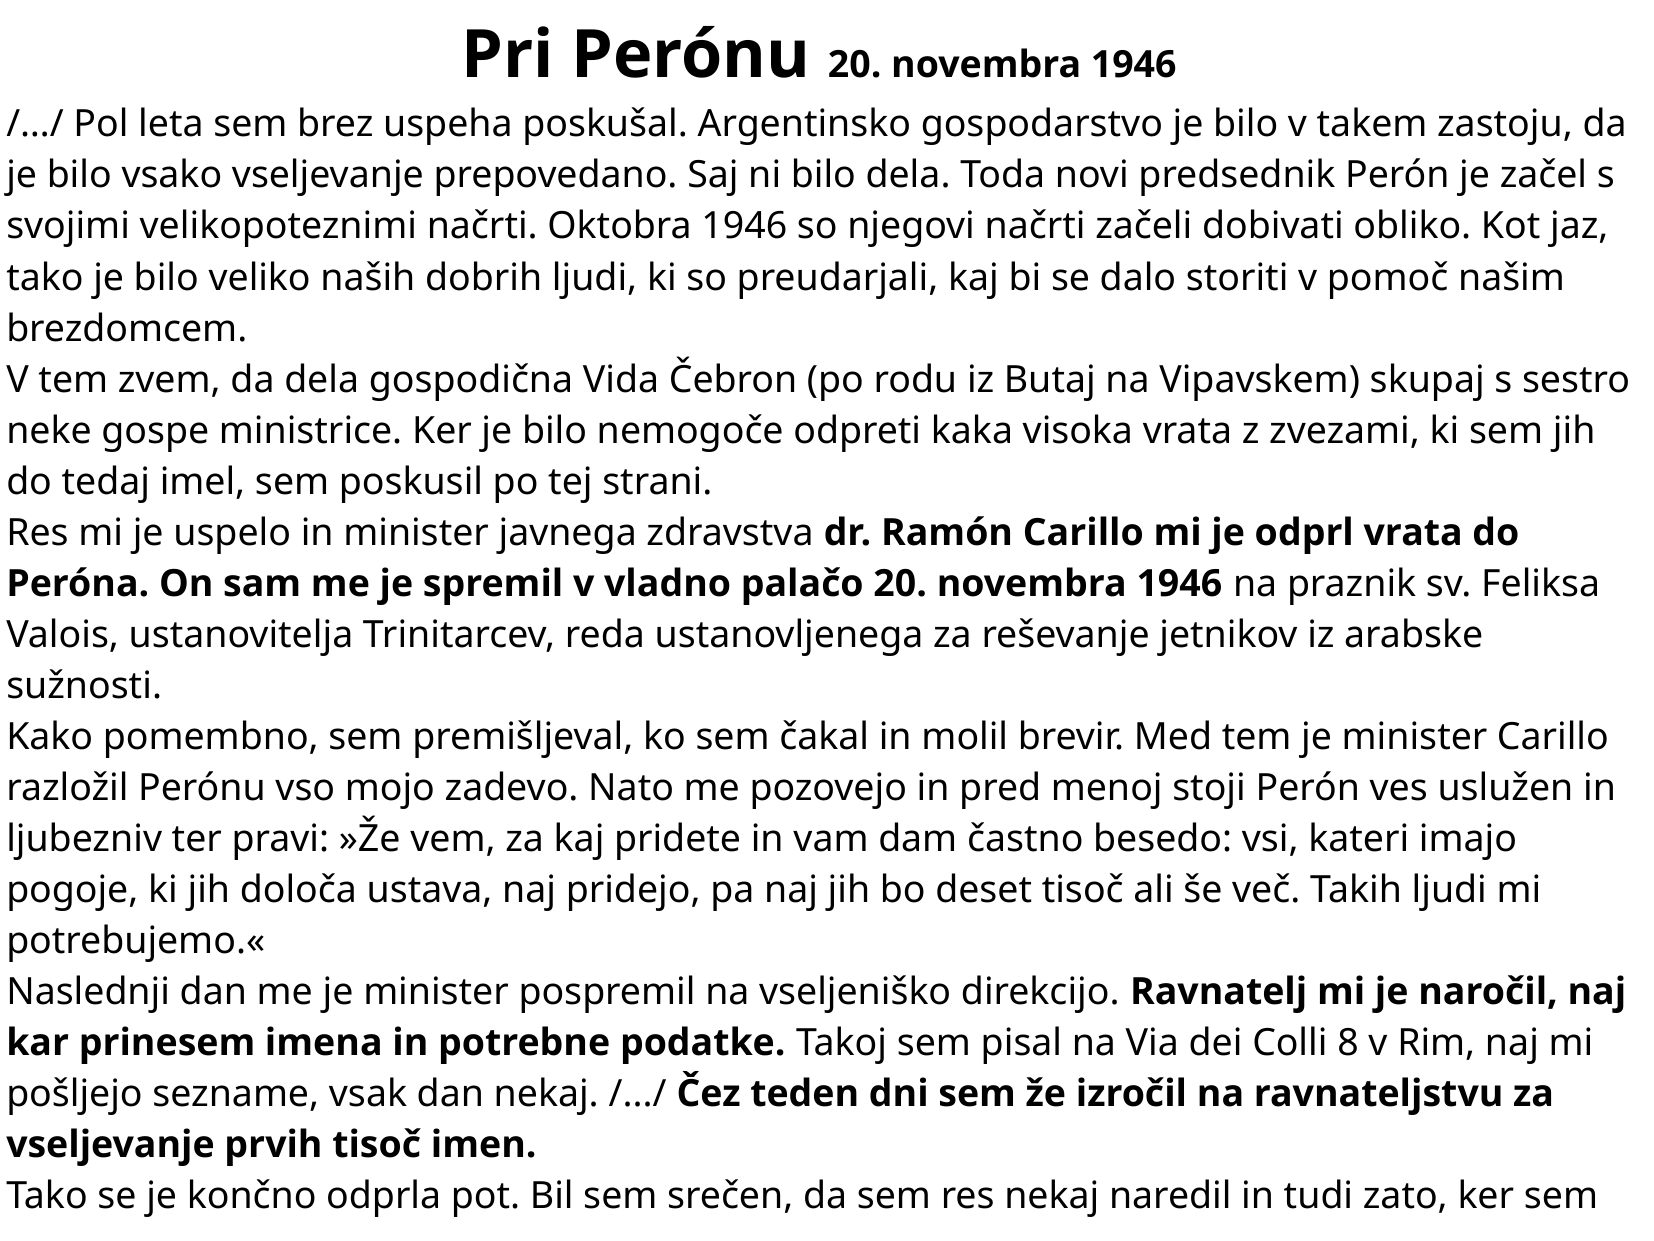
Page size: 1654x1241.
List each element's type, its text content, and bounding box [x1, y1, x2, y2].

text /…/ Pol leta sem brez uspeha poskušal. Argentinsko gospodarstvo je bilo v takem zastoju, da je bilo vsako vseljevanje prepovedano. Saj ni bilo dela. Toda novi predsednik Perón je začel s svojimi velikopoteznimi načrti. Oktobra 1946 so njegovi načrti začeli dobivati obliko. Kot jaz, tako je bilo veliko naših dobrih ljudi, ki so preudarjali, kaj bi se dalo storiti v pomoč našim brezdomcem. [6, 97, 1642, 352]
text Tako se je končno odprla pot. Bil sem srečen, da sem res nekaj naredil in tudi zato, ker sem [6, 1169, 1642, 1220]
text Kako pomembno, sem premišljeval, ko sem čakal in molil brevir. Med tem je minister Carillo razložil Perónu vso mojo zadevo. Nato me pozovejo in pred menoj stoji Perón ves uslužen in ljubezniv ter pravi: »Že vem, za kaj pridete in vam dam častno besedo: vsi, kateri imajo pogoje, ki jih določa ustava, naj pridejo, pa naj jih bo deset tisoč ali še več. Takih ljudi mi potrebujemo.« [6, 709, 1642, 964]
subtitle Pri Perónu 20. novembra 1946 [6, 6, 1642, 97]
text V tem zvem, da dela gospodična Vida Čebron (po rodu iz Butaj na Vipavskem) skupaj s sestro neke gospe ministrice. Ker je bilo nemogoče odpreti kaka visoka vrata z zvezami, ki sem jih do tedaj imel, sem poskusil po tej strani. [6, 352, 1642, 505]
text Naslednji dan me je minister pospremil na vseljeniško direkcijo. Ravnatelj mi je naročil, naj kar prinesem imena in potrebne podatke. Takoj sem pisal na Via dei Colli 8 v Rim, naj mi pošljejo sezname, vsak dan nekaj. /.../ Čez teden dni sem že izročil na ravnateljstvu za vseljevanje prvih tisoč imen. [6, 964, 1642, 1169]
text Res mi je uspelo in minister javnega zdravstva dr. Ramón Carillo mi je odprl vrata do Peróna. On sam me je spremil v vladno palačo 20. novembra 1946 na praznik sv. Feliksa Valois, ustanovitelja Trinitarcev, reda ustanovljenega za reševanje jetnikov iz arabske sužnosti. [6, 505, 1642, 709]
